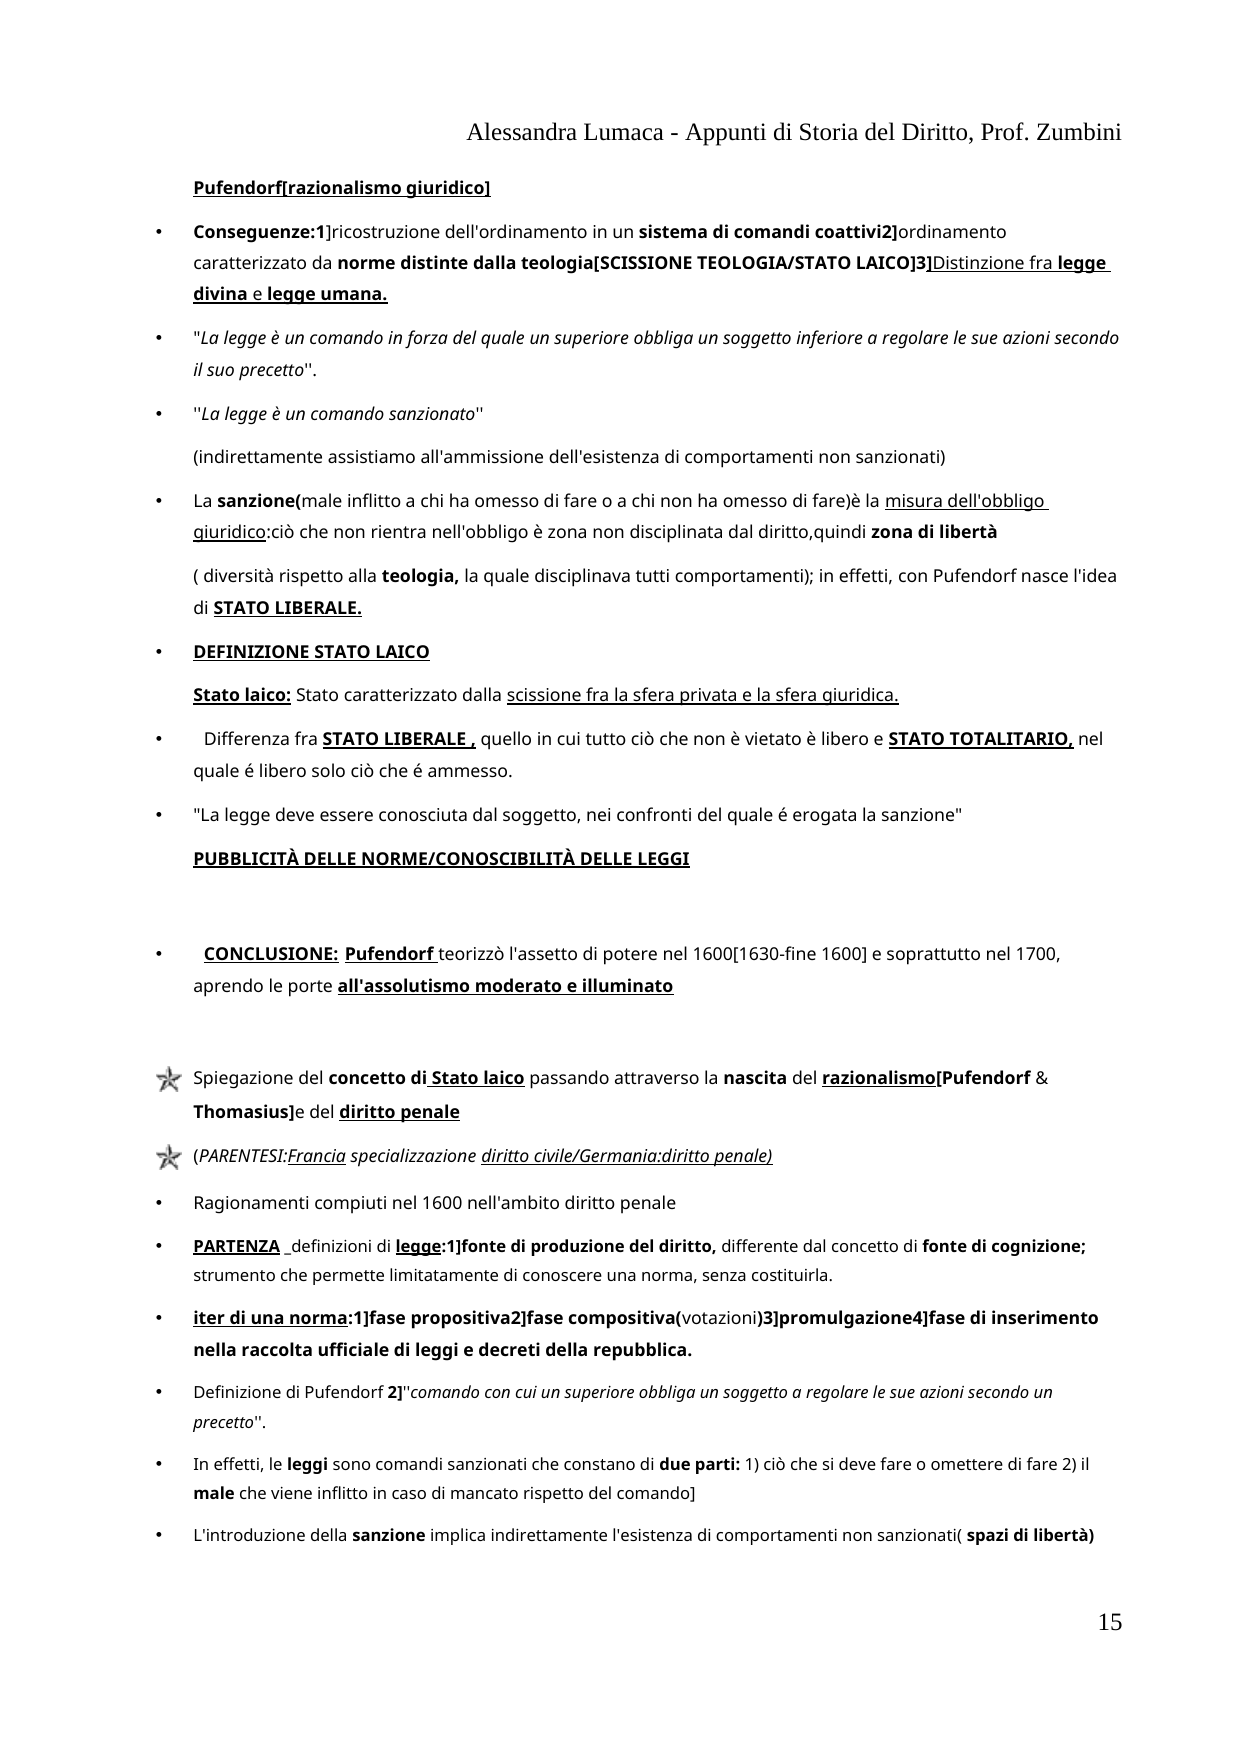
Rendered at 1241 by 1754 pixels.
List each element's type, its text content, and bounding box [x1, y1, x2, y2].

list Stato laico: Stato caratterizzato dalla scissione fra la sfera privata e la sfera giuridica. [156, 683, 1122, 707]
list Pufendorf[razionalismo giuridico] [156, 175, 1122, 199]
list Ragionamenti compiuti nel 1600 nell'ambito diritto penale [156, 1190, 1122, 1214]
list L'introduzione della sanzione implica indirettamente l'esistenza di comportamenti non sanzionati( spazi di libertà) [156, 1524, 1122, 1546]
picture [156, 1144, 182, 1170]
list PUBBLICITÀ DELLE NORME/CONOSCIBILITÀ DELLE LEGGI [156, 846, 1122, 870]
list iter di una norma:1]fase propositiva2]fase compositiva(votazioni)3]promulgazione4]fase di inserimento nella raccolta ufficiale di leggi e decreti della repubblica. [156, 1306, 1122, 1361]
list CONCLUSIONE: Pufendorf teorizzò l'assetto di potere nel 1600[1630-fine 1600] e soprattutto nel 1700, aprendo le porte all'assolutismo moderato e illuminato [156, 938, 1122, 997]
list PARTENZA _definizioni di legge:1]fonte di produzione del diritto, differente dal concetto di fonte di cognizione; strumento che permette limitatamente di conoscere una norma, senza costituirla. [156, 1234, 1122, 1286]
picture [156, 1066, 182, 1092]
list Spiegazione del concetto di Stato laico passando attraverso la nascita del razionalismo[Pufendorf & Thomasius]e del diritto penale [156, 1065, 1122, 1124]
list Differenza fra STATO LIBERALE , quello in cui tutto ciò che non è vietato è libero e STATO TOTALITARIO, nel quale é libero solo ciò che é ammesso. [156, 727, 1122, 782]
list ''La legge è un comando sanzionato'' [156, 401, 1122, 425]
list La sanzione(male inflitto a chi ha omesso di fare o a chi non ha omesso di fare)è la misura dell'obbligo giuridico:ciò che non rientra nell'obbligo è zona non disciplinata dal diritto,quindi zona di libertà [156, 489, 1122, 544]
list (indirettamente assistiamo all'ammissione dell'esistenza di comportamenti non sanzionati) [156, 445, 1122, 469]
list Conseguenze:1]ricostruzione dell'ordinamento in un sistema di comandi coattivi2]ordinamento caratterizzato da norme distinte dalla teologia[SCISSIONE TEOLOGIA/STATO LAICO]3]Distinzione fra legge divina e legge umana. [156, 219, 1122, 306]
list ( diversità rispetto alla teologia, la quale disciplinava tutti comportamenti); in effetti, con Pufendorf nasce l'idea di STATO LIBERALE. [156, 564, 1122, 619]
list DEFINIZIONE STATO LAICO [156, 639, 1122, 663]
list (PARENTESI:Francia specializzazione diritto civile/Germania:diritto penale) [156, 1143, 1122, 1171]
list "La legge è un comando in forza del quale un superiore obbliga un soggetto inferiore a regolare le sue azioni secondo il suo precetto''. [156, 326, 1122, 381]
list "La legge deve essere conosciuta dal soggetto, nei confronti del quale é erogata la sanzione" [156, 802, 1122, 826]
list In effetti, le leggi sono comandi sanzionati che constano di due parti: 1) ciò che si deve fare o omettere di fare 2) il male che viene inflitto in caso di mancato rispetto del comando] [156, 1452, 1122, 1504]
list Definizione di Pufendorf 2]''comando con cui un superiore obbliga un soggetto a regolare le sue azioni secondo un precetto''. [156, 1381, 1122, 1433]
